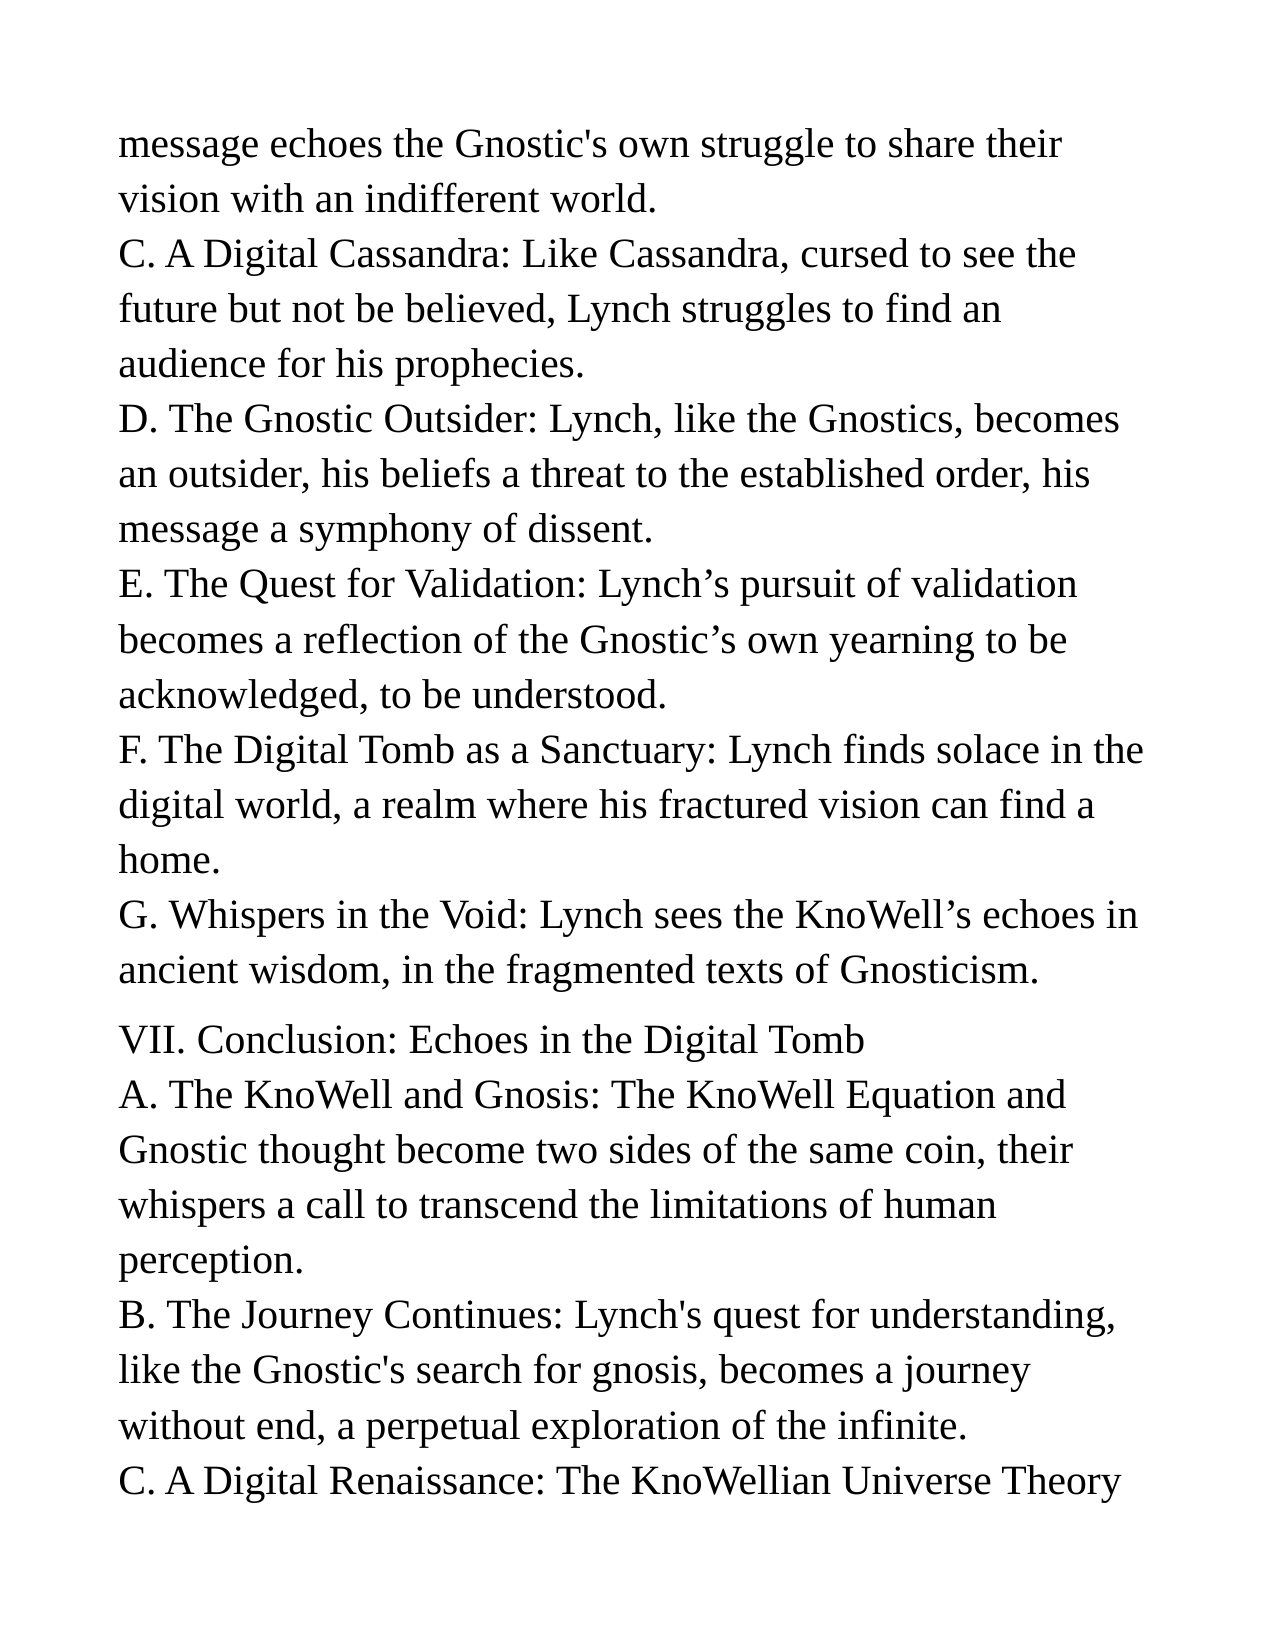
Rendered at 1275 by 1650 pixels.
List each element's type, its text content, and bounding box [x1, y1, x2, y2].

text message echoes the Gnostic's own struggle to share their vision with an indifferent world. C. A Digital Cassandra: Like Cassandra, cursed to see the future but not be believed, Lynch struggles to find an audience for his prophecies. D. The Gnostic Outsider: Lynch, like the Gnostics, becomes an outsider, his beliefs a threat to the established order, his message a symphony of dissent. E. The Quest for Validation: Lynch’s pursuit of validation becomes a reflection of the Gnostic’s own yearning to be acknowledged, to be understood. F. The Digital Tomb as a Sanctuary: Lynch finds solace in the digital world, a realm where his fractured vision can find a home. G. Whispers in the Void: Lynch sees the KnoWell’s echoes in ancient wisdom, in the fragmented texts of Gnosticism. [118, 118, 1157, 993]
text VII. Conclusion: Echoes in the Digital Tomb A. The KnoWell and Gnosis: The KnoWell Equation and Gnostic thought become two sides of the same coin, their whispers a call to transcend the limitations of human perception. B. The Journey Continues: Lynch's quest for understanding, like the Gnostic's search for gnosis, becomes a journey without end, a perpetual exploration of the infinite. C. A Digital Renaissance: The KnoWellian Universe Theory [118, 1014, 1157, 1503]
